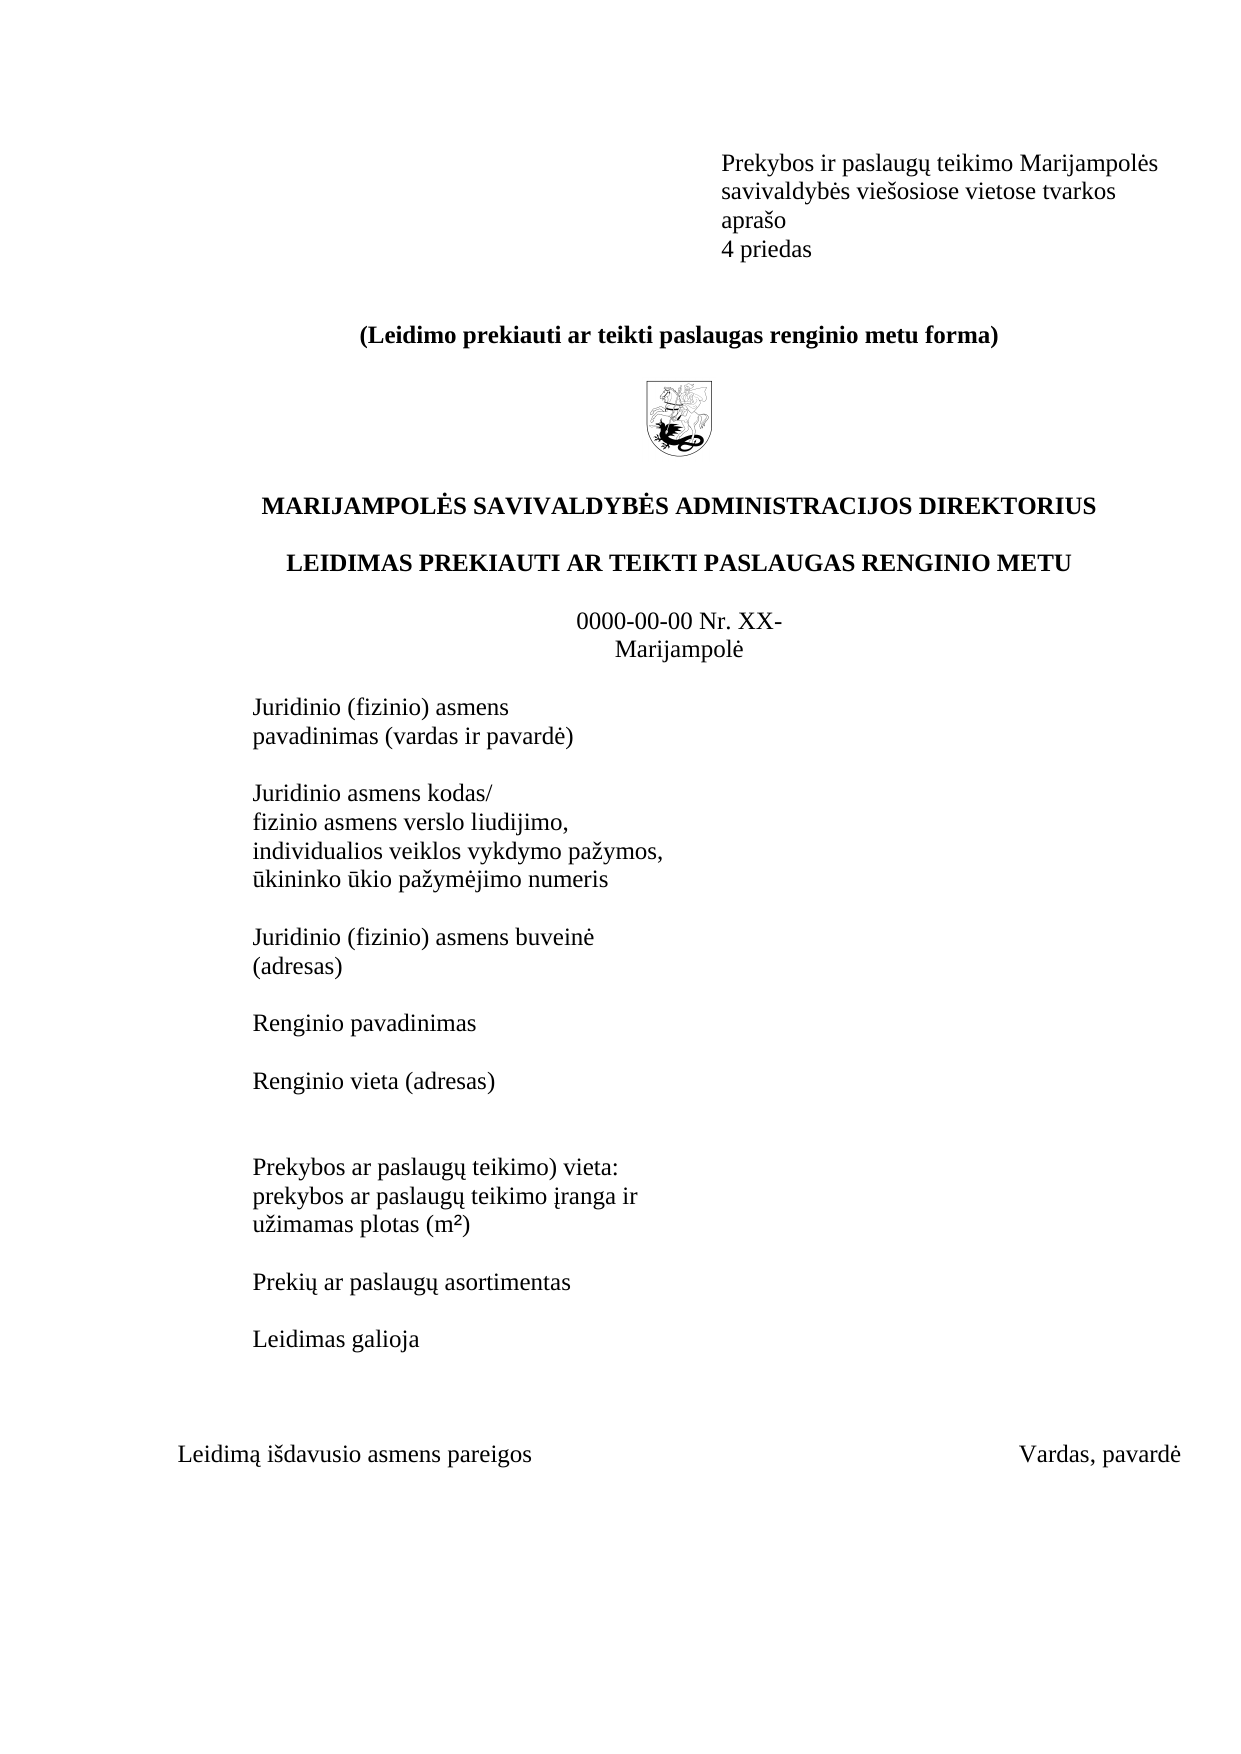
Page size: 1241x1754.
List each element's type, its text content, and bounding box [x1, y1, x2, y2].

text prekybos ar paslaugų teikimo įranga ir [177, 1181, 1181, 1209]
text MARIJAMPOLĖS SAVIVALDYBĖS ADMINISTRACIJOS DIREKTORIUS [177, 491, 1181, 519]
text užimamas plotas (m²) [177, 1209, 1181, 1238]
text 0000-00-00 Nr. XX- [177, 606, 1181, 634]
text Renginio pavadinimas [177, 1008, 1181, 1037]
text fizinio asmens verslo liudijimo, [177, 807, 1181, 836]
text Juridinio asmens kodas/ [177, 778, 1181, 807]
text LEIDIMAS PREKIAUTI AR TEIKTI PASLAUGAS RENGINIO METU [177, 548, 1181, 577]
text ūkininko ūkio pažymėjimo numeris [177, 864, 1181, 893]
text Juridinio (fizinio) asmens buveinė [177, 922, 1181, 951]
text Leidimą išdavusio asmens pareigos Vardas, pavardė [177, 1439, 1181, 1468]
text (Leidimo prekiauti ar teikti paslaugas renginio metu forma) [177, 320, 1181, 349]
text Juridinio (fizinio) asmens [177, 692, 1181, 721]
text Prekybos ar paslaugų teikimo) vieta: [177, 1152, 1181, 1181]
text individualios veiklos vykdymo pažymos, [177, 836, 1181, 864]
text Prekių ar paslaugų asortimentas [177, 1267, 1181, 1296]
text 4 priedas [721, 234, 1181, 263]
text pavadinimas (vardas ir pavardė) [177, 721, 1181, 749]
text Renginio vieta (adresas) [177, 1066, 1181, 1094]
text Prekybos ir paslaugų teikimo Marijampolės savivaldybės viešosiose vietose tvarkos aprašo [721, 148, 1181, 234]
text (adresas) [177, 951, 1181, 979]
text Marijampolė [177, 634, 1181, 663]
text Leidimas galioja [177, 1324, 1181, 1353]
